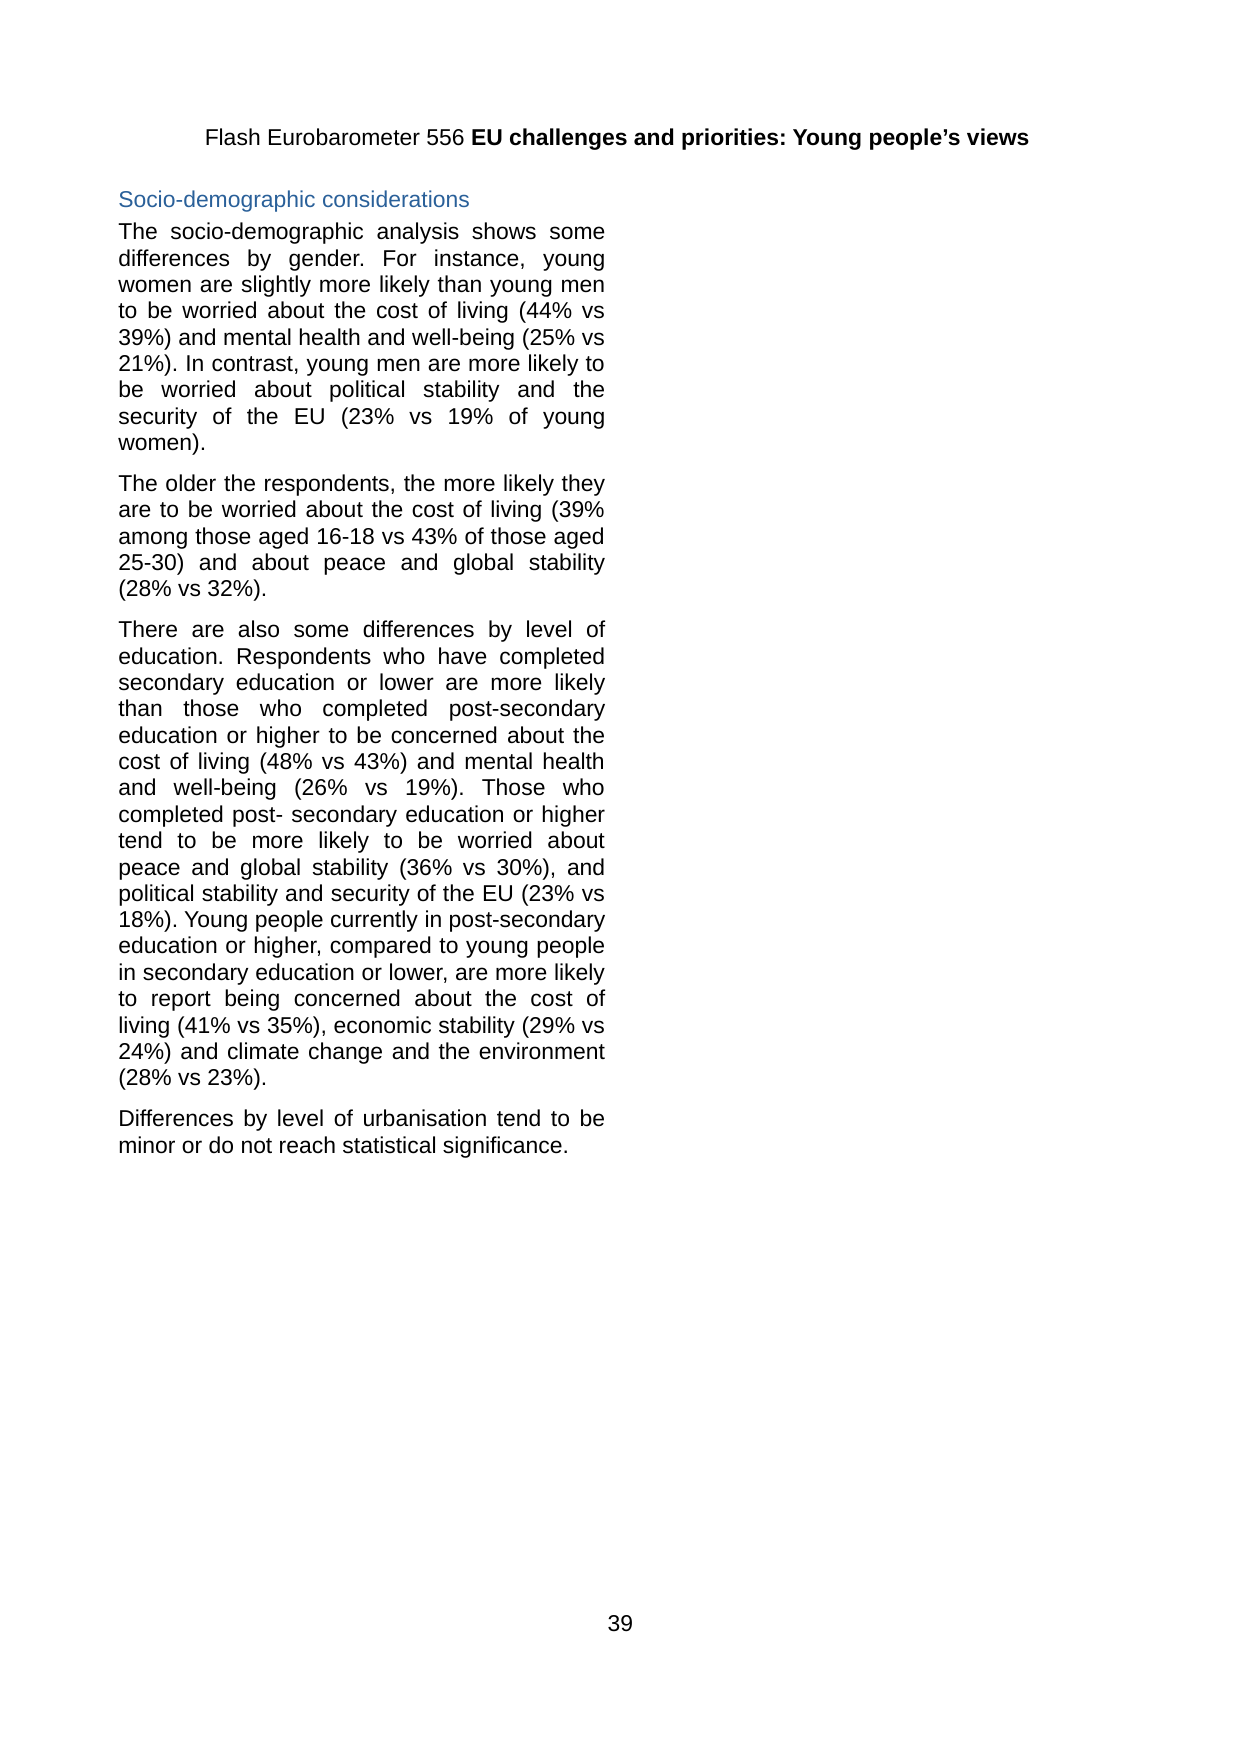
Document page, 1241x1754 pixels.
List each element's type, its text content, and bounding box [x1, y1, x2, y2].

text Differences by level of urbanisation tend to be minor or do not reach statistical significance. [118, 1105, 605, 1158]
text The older the respondents, the more likely they are to be worried about the cost of living (39% among those aged 16-18 vs 43% of those aged 25-30) and about peace and global stability (28% vs 32%). [118, 470, 605, 602]
text The socio-demographic analysis shows some differences by gender. For instance, young women are slightly more likely than young men to be worried about the cost of living (44% vs 39%) and mental health and well-being (25% vs 21%). In contrast, young men are more likely to be worried about political stability and the security of the EU (23% vs 19% of young women). [118, 218, 605, 455]
text There are also some differences by level of education. Respondents who have completed secondary education or lower are more likely than those who completed post-secondary education or higher to be concerned about the cost of living (48% vs 43%) and mental health and well-being (26% vs 19%). Those who completed post- secondary education or higher tend to be more likely to be worried about peace and global stability (36% vs 30%), and political stability and security of the EU (23% vs 18%). Young people currently in post-secondary education or higher, compared to young people in secondary education or lower, are more likely to report being concerned about the cost of living (41% vs 35%), economic stability (29% vs 24%) and climate change and the environment (28% vs 23%). [118, 616, 605, 1091]
text Socio-demographic considerations [118, 186, 605, 212]
